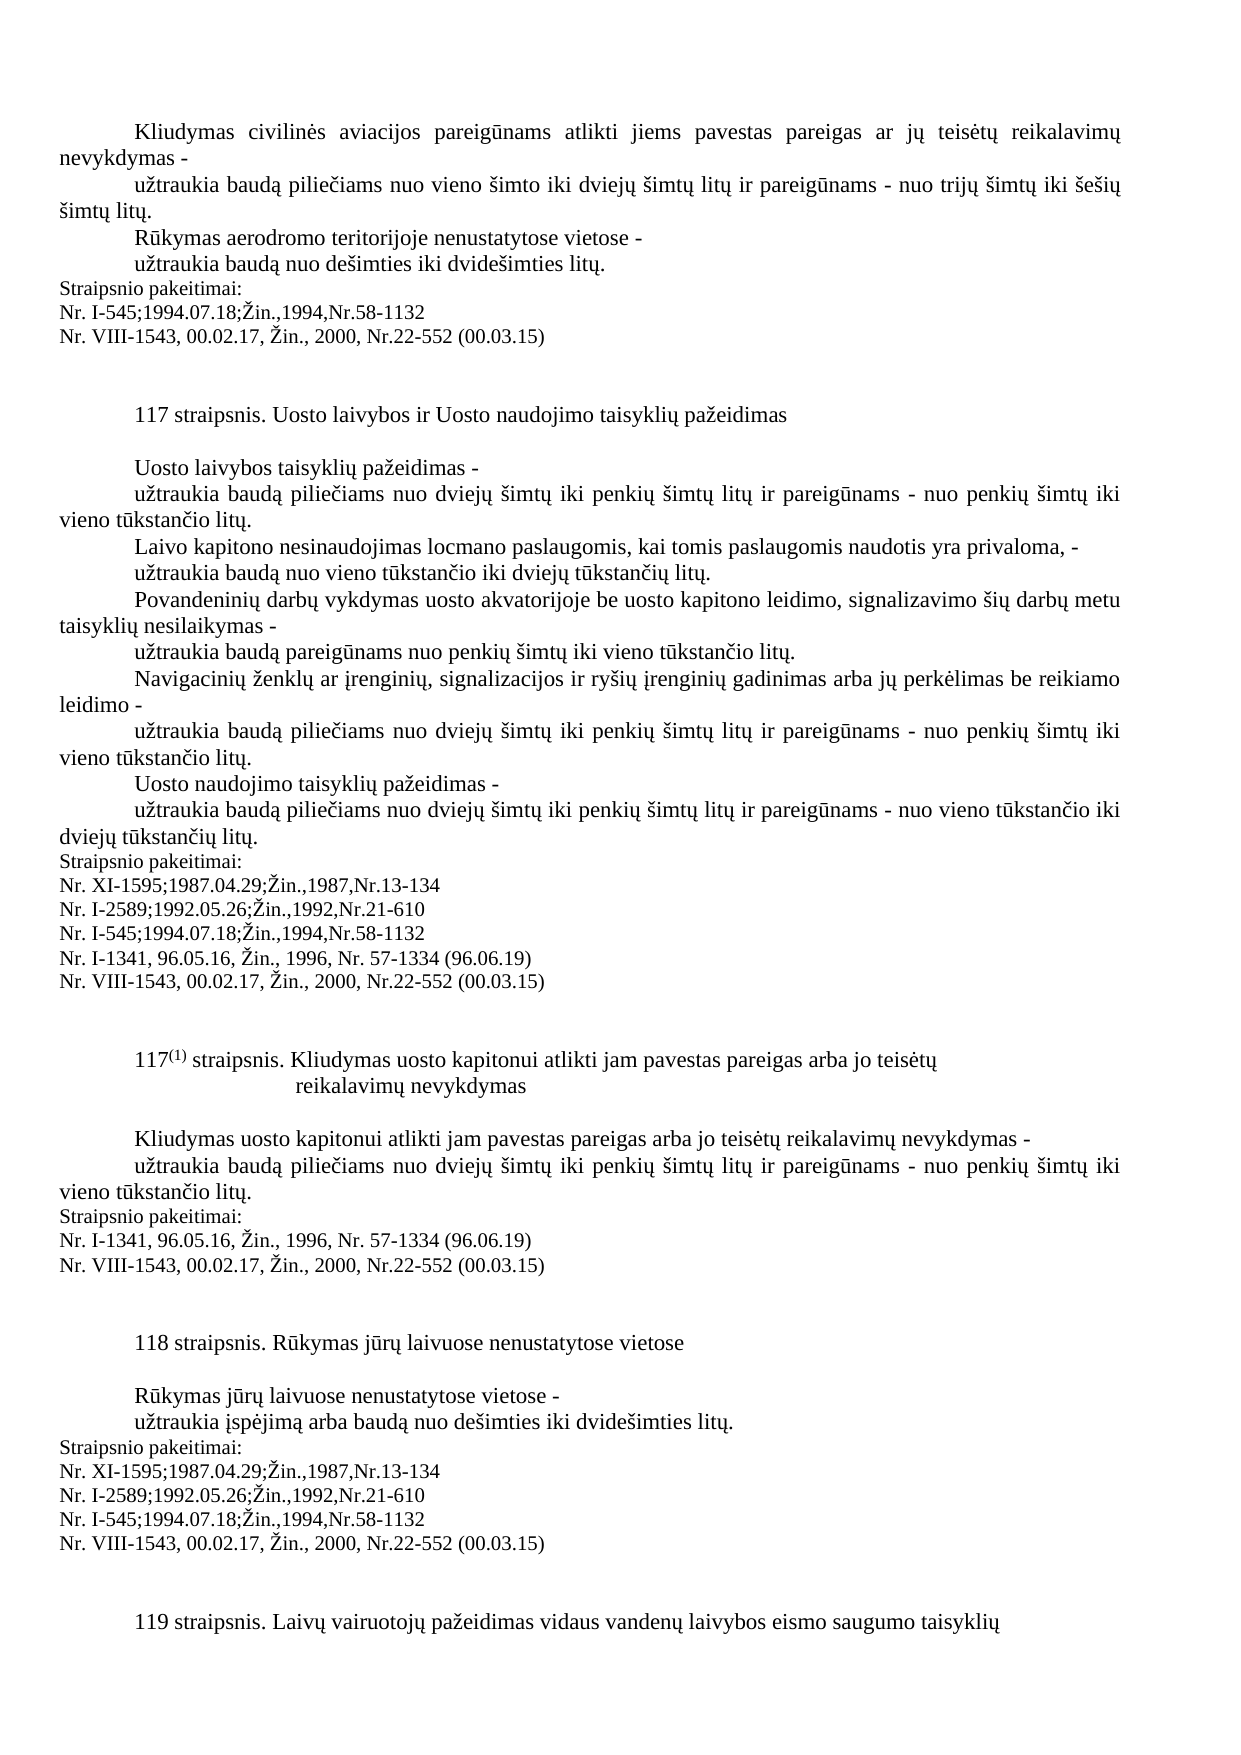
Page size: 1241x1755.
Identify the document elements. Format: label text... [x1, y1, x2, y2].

text 117 straipsnis. Uosto laivybos ir Uosto naudojimo taisyklių pažeidimas [59, 401, 1122, 427]
text Rūkymas aerodromo teritorijoje nenustatytose vietose - [59, 223, 1122, 250]
text Straipsnio pakeitimai: [59, 276, 1122, 300]
text Nr. I-1341, 96.05.16, Žin., 1996, Nr. 57-1334 (96.06.19) [59, 1228, 1122, 1252]
text Nr. VIII-1543, 00.02.17, Žin., 2000, Nr.22-552 (00.03.15) [59, 1252, 1122, 1277]
text Nr. I-545;1994.07.18;Žin.,1994,Nr.58-1132 [59, 300, 1122, 324]
text Straipsnio pakeitimai: [59, 849, 1122, 873]
text Povandeninių darbų vykdymas uosto akvatorijoje be uosto kapitono leidimo, signalizavimo šių darbų metu taisyklių nesilaikymas - [59, 586, 1122, 638]
text Nr. I-545;1994.07.18;Žin.,1994,Nr.58-1132 [59, 1507, 1122, 1531]
text Nr. I-2589;1992.05.26;Žin.,1992,Nr.21-610 [59, 1483, 1122, 1507]
text užtraukia baudą nuo dešimties iki dvidešimties litų. [59, 250, 1122, 276]
text Uosto laivybos taisyklių pažeidimas - [59, 454, 1122, 480]
text Laivo kapitono nesinaudojimas locmano paslaugomis, kai tomis paslaugomis naudotis yra privaloma, - [59, 533, 1122, 559]
text užtraukia baudą piliečiams nuo dviejų šimtų iki penkių šimtų litų ir pareigūnams - nuo penkių šimtų iki vieno tūkstančio litų. [59, 1152, 1122, 1204]
text užtraukia baudą nuo vieno tūkstančio iki dviejų tūkstančių litų. [59, 559, 1122, 586]
text Nr. I-545;1994.07.18;Žin.,1994,Nr.58-1132 [59, 921, 1122, 945]
text Rūkymas jūrų laivuose nenustatytose vietose - [59, 1382, 1122, 1408]
text užtraukia baudą piliečiams nuo dviejų šimtų iki penkių šimtų litų ir pareigūnams - nuo penkių šimtų iki vieno tūkstančio litų. [59, 717, 1122, 770]
text Nr. VIII-1543, 00.02.17, Žin., 2000, Nr.22-552 (00.03.15) [59, 1531, 1122, 1555]
text Uosto naudojimo taisyklių pažeidimas - [59, 770, 1122, 796]
text Kliudymas civilinės aviacijos pareigūnams atlikti jiems pavestas pareigas ar jų teisėtų reikalavimų nevykdymas - [59, 118, 1122, 171]
text Nr. VIII-1543, 00.02.17, Žin., 2000, Nr.22-552 (00.03.15) [59, 324, 1122, 348]
text užtraukia įspėjimą arba baudą nuo dešimties iki dvidešimties litų. [59, 1408, 1122, 1435]
text Nr. VIII-1543, 00.02.17, Žin., 2000, Nr.22-552 (00.03.15) [59, 969, 1122, 993]
text Kliudymas uosto kapitonui atlikti jam pavestas pareigas arba jo teisėtų reikalavimų nevykdymas - [59, 1125, 1122, 1152]
text 119 straipsnis. Laivų vairuotojų pažeidimas vidaus vandenų laivybos eismo saugumo taisyklių [134, 1608, 1122, 1634]
text užtraukia baudą piliečiams nuo dviejų šimtų iki penkių šimtų litų ir pareigūnams - nuo vieno tūkstančio iki dviejų tūkstančių litų. [59, 796, 1122, 849]
text Straipsnio pakeitimai: [59, 1204, 1122, 1228]
text užtraukia baudą piliečiams nuo vieno šimto iki dviejų šimtų litų ir pareigūnams - nuo trijų šimtų iki šešių šimtų litų. [59, 171, 1122, 223]
text Nr. XI-1595;1987.04.29;Žin.,1987,Nr.13-134 [59, 873, 1122, 897]
text 118 straipsnis. Rūkymas jūrų laivuose nenustatytose vietose [59, 1329, 1122, 1356]
text užtraukia baudą pareigūnams nuo penkių šimtų iki vieno tūkstančio litų. [59, 638, 1122, 665]
text 117(1) straipsnis. Kliudymas uosto kapitonui atlikti jam pavestas pareigas arba jo teisėtų [134, 1046, 1122, 1073]
text Nr. XI-1595;1987.04.29;Žin.,1987,Nr.13-134 [59, 1459, 1122, 1483]
text Navigacinių ženklų ar įrenginių, signalizacijos ir ryšių įrenginių gadinimas arba jų perkėlimas be reikiamo leidimo - [59, 665, 1122, 717]
text Nr. I-1341, 96.05.16, Žin., 1996, Nr. 57-1334 (96.06.19) [59, 945, 1122, 969]
text užtraukia baudą piliečiams nuo dviejų šimtų iki penkių šimtų litų ir pareigūnams - nuo penkių šimtų iki vieno tūkstančio litų. [59, 480, 1122, 533]
text Straipsnio pakeitimai: [59, 1435, 1122, 1459]
text Nr. I-2589;1992.05.26;Žin.,1992,Nr.21-610 [59, 897, 1122, 921]
text reikalavimų nevykdymas [295, 1073, 1122, 1099]
